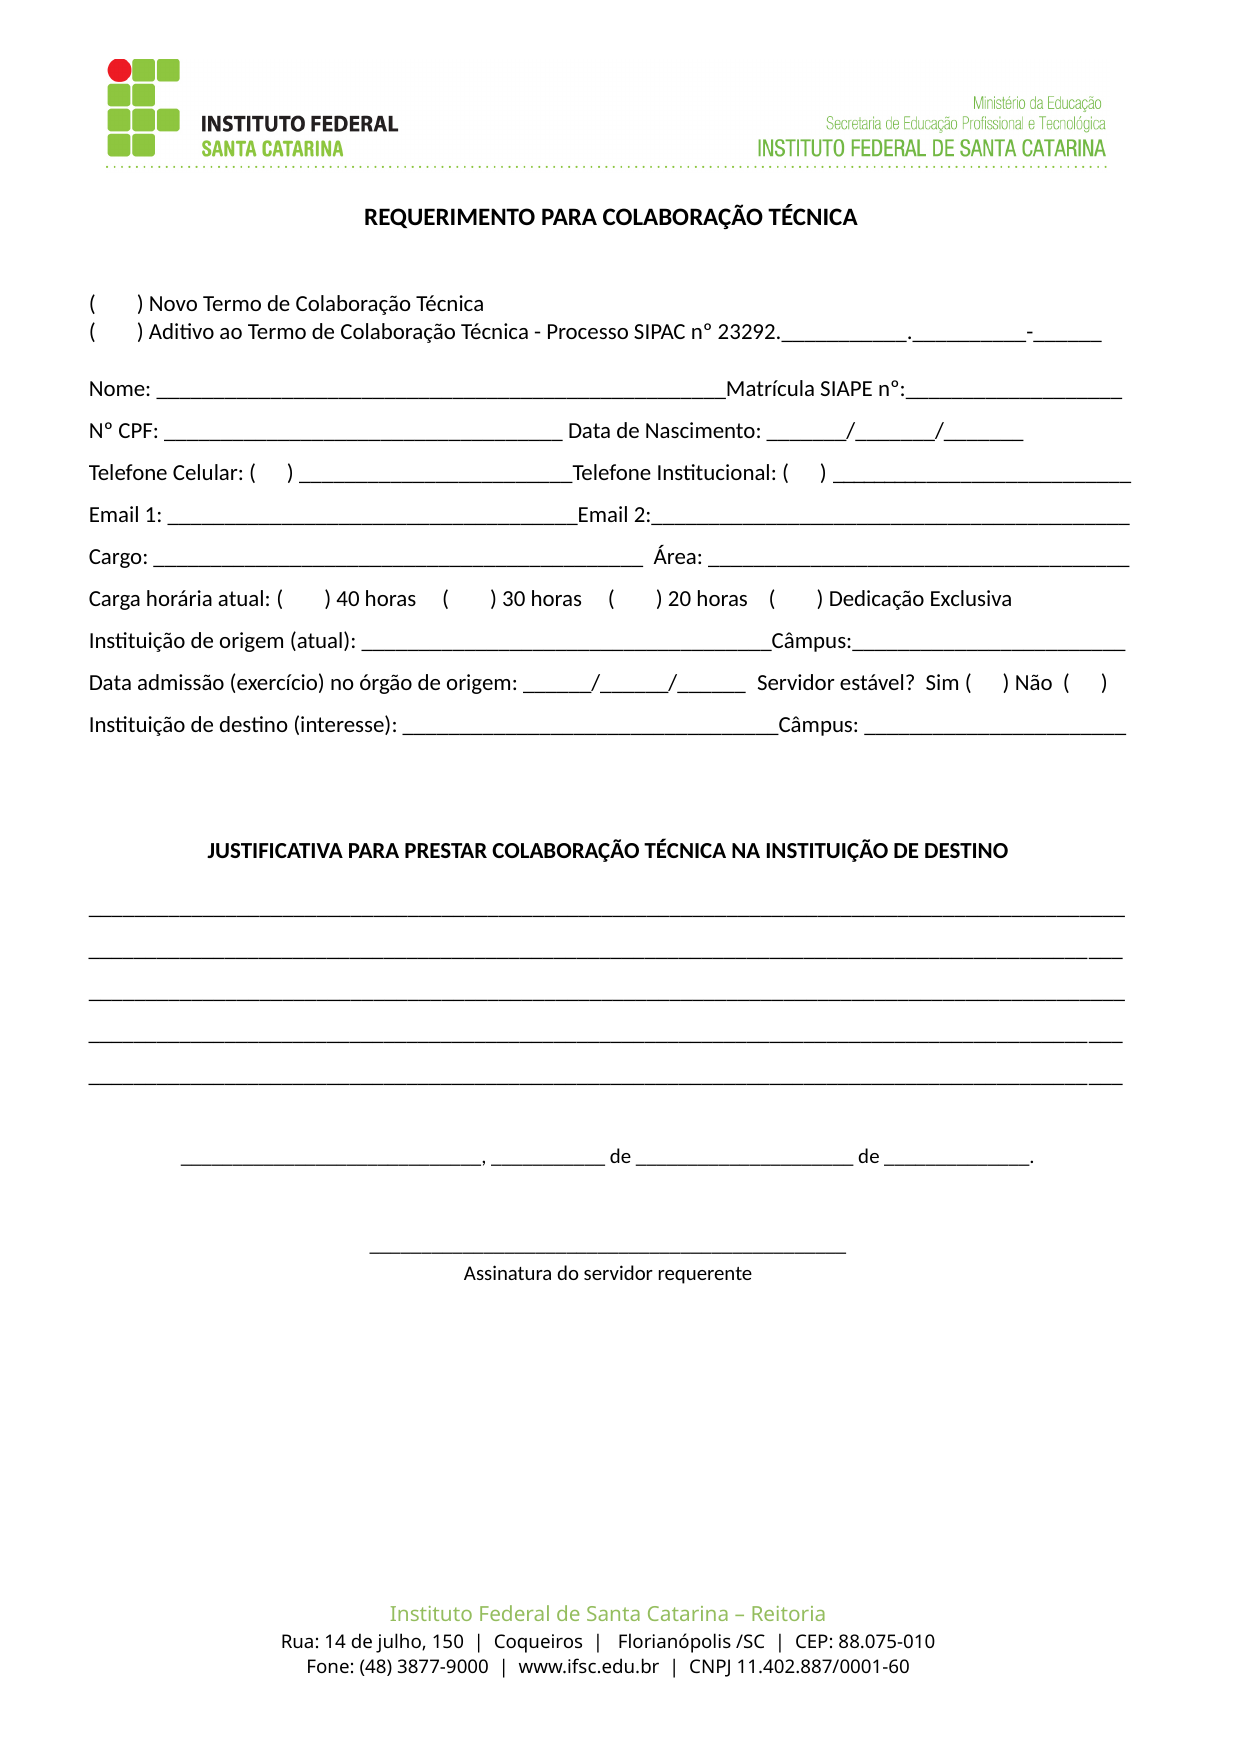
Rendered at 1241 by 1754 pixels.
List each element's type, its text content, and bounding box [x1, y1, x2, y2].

text REQUERIMENTO PARA COLABORAÇÃO TÉCNICA [88, 201, 1128, 232]
text _____________________________, ___________ de _____________________ de ______________. [88, 1144, 1128, 1169]
text Instituição de origem (atual): ____________________________________Câmpus:________________________ [88, 626, 1132, 654]
text ___ [88, 1060, 1128, 1088]
picture [106, 59, 1110, 173]
text Email 1: ____________________________________Email 2:__________________________________________ [88, 500, 1132, 528]
text Cargo: ___________________________________________ Área: _____________________________________ [88, 542, 1132, 570]
text Carga horária atual: ( ) 40 horas ( ) 30 horas ( ) 20 horas ( ) Dedicação Exclusiva [88, 584, 1132, 612]
text Assinatura do servidor requerente [88, 1260, 1128, 1286]
text Data admissão (exercício) no órgão de origem: ______/______/______ Servidor estável? Sim ( ) Não ( ) [88, 668, 1132, 696]
text ___ [88, 934, 1128, 962]
text ______________________________________________ [88, 1231, 1128, 1257]
text ( ) Aditivo ao Termo de Colaboração Técnica - Processo SIPAC nº 23292.___________.__________-______ [88, 317, 1128, 345]
text ___________________________________________________________________________________________ [88, 892, 1128, 920]
text ___ [88, 1018, 1128, 1046]
text ___________________________________________________________________________________________ [88, 976, 1128, 1004]
text Nº CPF: ___________________________________ Data de Nascimento: _______/_______/_______ [88, 416, 1132, 444]
text Telefone Celular: ( ) ________________________Telefone Institucional: ( ) __________________ [88, 458, 1132, 486]
text Nome: __________________________________________________Matrícula SIAPE nº:___________________ [88, 374, 1132, 402]
text Instituição de destino (interesse): _________________________________Câmpus: _______________________ [88, 710, 1132, 738]
text ( ) Novo Termo de Colaboração Técnica [88, 289, 1128, 317]
subtitle JUSTIFICATIVA PARA PRESTAR COLABORAÇÃO TÉCNICA NA INSTITUIÇÃO DE DESTINO [88, 836, 1128, 864]
